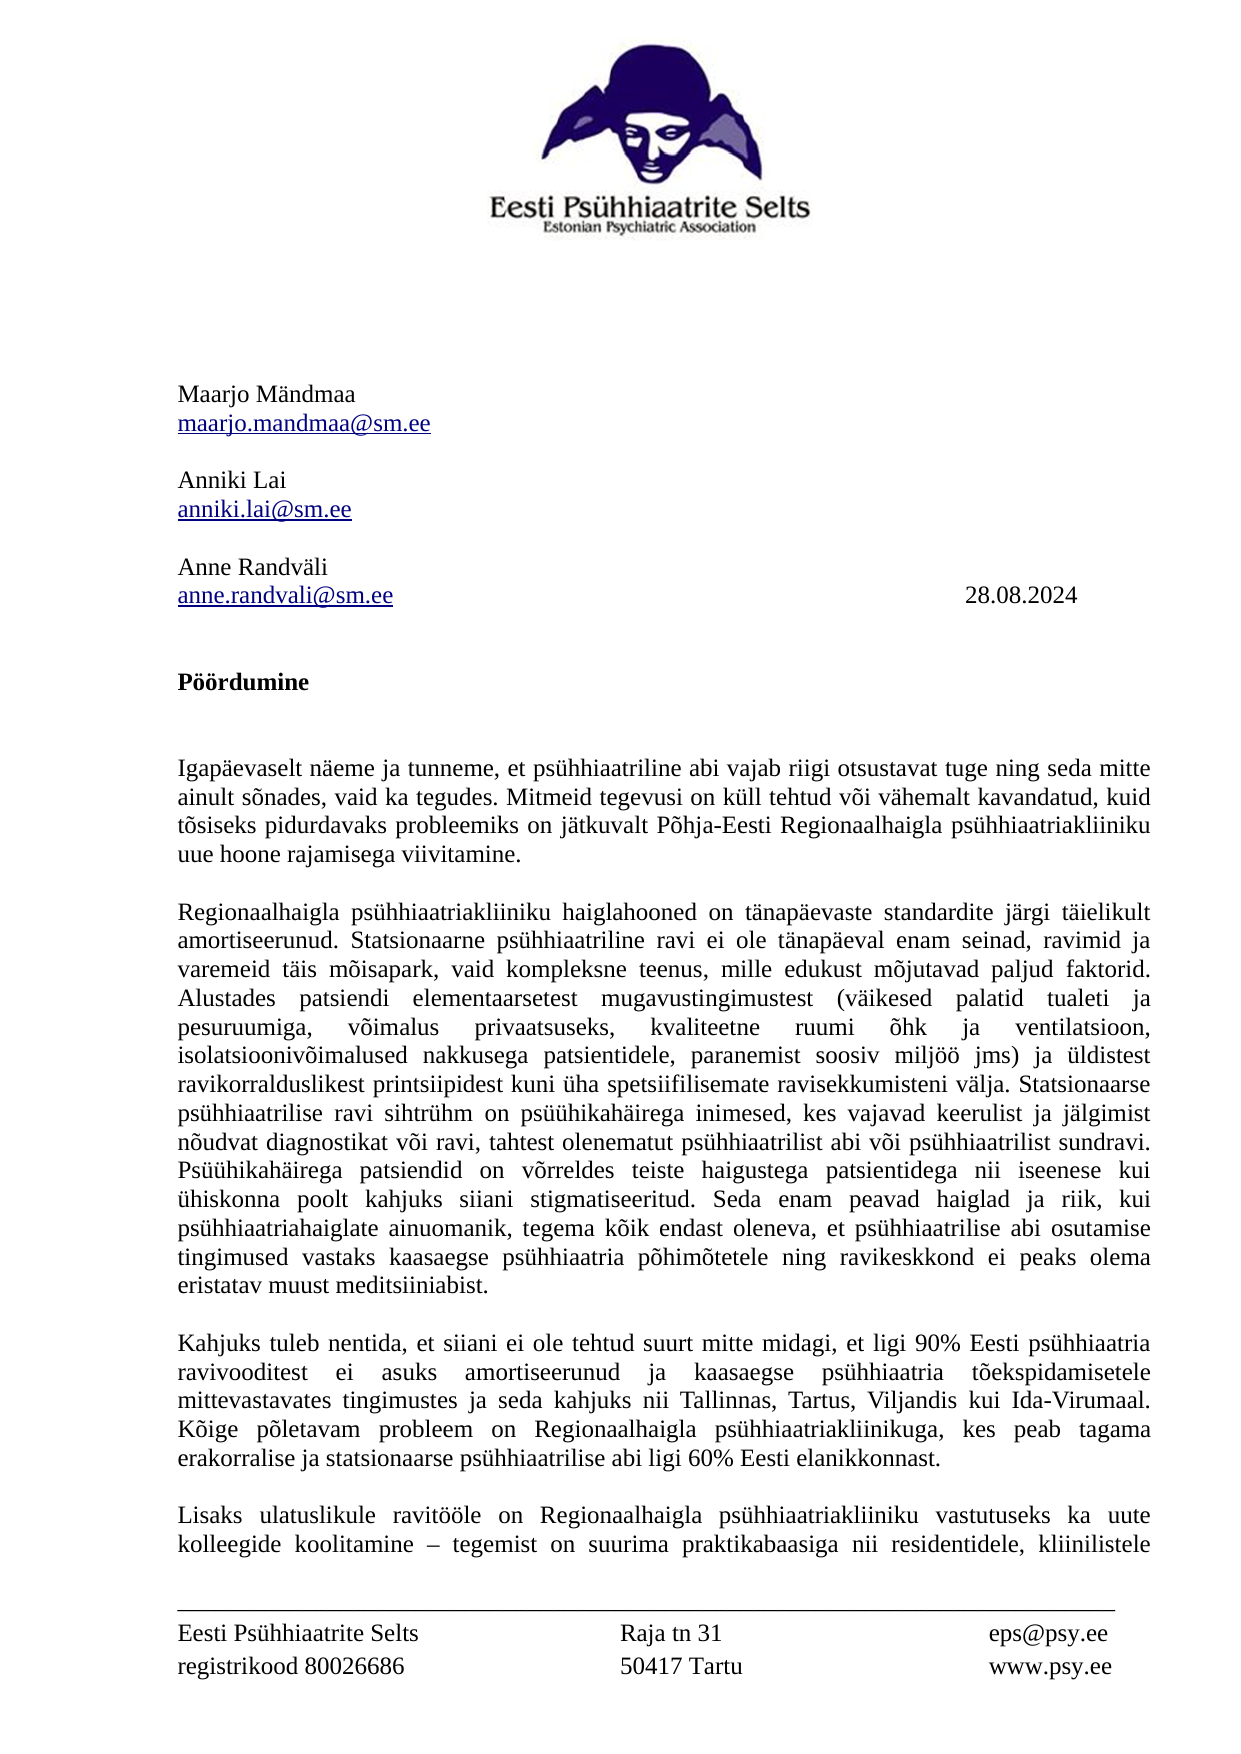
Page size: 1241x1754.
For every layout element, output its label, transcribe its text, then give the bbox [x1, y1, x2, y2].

text Pöördumine [177, 667, 1152, 695]
text Maarjo Mändmaa [177, 379, 1152, 408]
text anne.randvali@sm.ee 28.08.2024 [177, 580, 1152, 609]
text Anniki Lai [177, 465, 1152, 494]
text anniki.lai@sm.ee [177, 494, 1152, 523]
text maarjo.mandmaa@sm.ee [177, 408, 1152, 437]
text Kahjuks tuleb nentida, et siiani ei ole tehtud suurt mitte midagi, et ligi 90% Eesti psühhiaatria ravivooditest ei asuks amortiseerunud ja kaasaegse psühhiaatria tõekspidamisetele mittevastavates tingimustes ja seda kahjuks nii Tallinnas, Tartus, Viljandis kui Ida-Virumaal. Kõige põletavam probleem on Regionaalhaigla psühhiaatriakliinikuga, kes peab tagama erakorralise ja statsionaarse psühhiaatrilise abi ligi 60% Eesti elanikkonnast. [177, 1328, 1152, 1472]
text Anne Randväli [177, 552, 1152, 580]
text Igapäevaselt näeme ja tunneme, et psühhiaatriline abi vajab riigi otsustavat tuge ning seda mitte ainult sõnades, vaid ka tegudes. Mitmeid tegevusi on küll tehtud või vähemalt kavandatud, kuid tõsiseks pidurdavaks probleemiks on jätkuvalt Põhja-Eesti Regionaalhaigla psühhiaatriakliiniku uue hoone rajamisega viivitamine. [177, 753, 1152, 868]
text Lisaks ulatuslikule ravitööle on Regionaalhaigla psühhiaatriakliiniku vastutuseks ka uute kolleegide koolitamine – tegemist on suurima praktikabaasiga nii residentidele, kliinilistele [177, 1500, 1152, 1558]
text Regionaalhaigla psühhiaatriakliiniku haiglahooned on tänapäevaste standardite järgi täielikult amortiseerunud. Statsionaarne psühhiaatriline ravi ei ole tänapäeval enam seinad, ravimid ja varemeid täis mõisapark, vaid kompleksne teenus, mille edukust mõjutavad paljud faktorid. Alustades patsiendi elementaarsetest mugavustingimustest (väikesed palatid tualeti ja pesuruumiga, võimalus privaatsuseks, kvaliteetne ruumi õhk ja ventilatsioon, isolatsioonivõimalused nakkusega patsientidele, paranemist soosiv miljöö jms) ja üldistest ravikorralduslikest printsiipidest kuni üha spetsiifilisemate ravisekkumisteni välja. Statsionaarse psühhiaatrilise ravi sihtrühm on psüühikahäirega inimesed, kes vajavad keerulist ja jälgimist nõudvat diagnostikat või ravi, tahtest olenematut psühhiaatrilist abi või psühhiaatrilist sundravi. Psüühikahäirega patsiendid on võrreldes teiste haigustega patsientidega nii iseenese kui ühiskonna poolt kahjuks siiani stigmatiseeritud. Seda enam peavad haiglad ja riik, kui psühhiaatriahaiglate ainuomanik, tegema kõik endast oleneva, et psühhiaatrilise abi osutamise tingimused vastaks kaasaegse psühhiaatria põhimõtetele ning ravikeskkond ei peaks olema eristatav muust meditsiiniabist. [177, 897, 1152, 1299]
